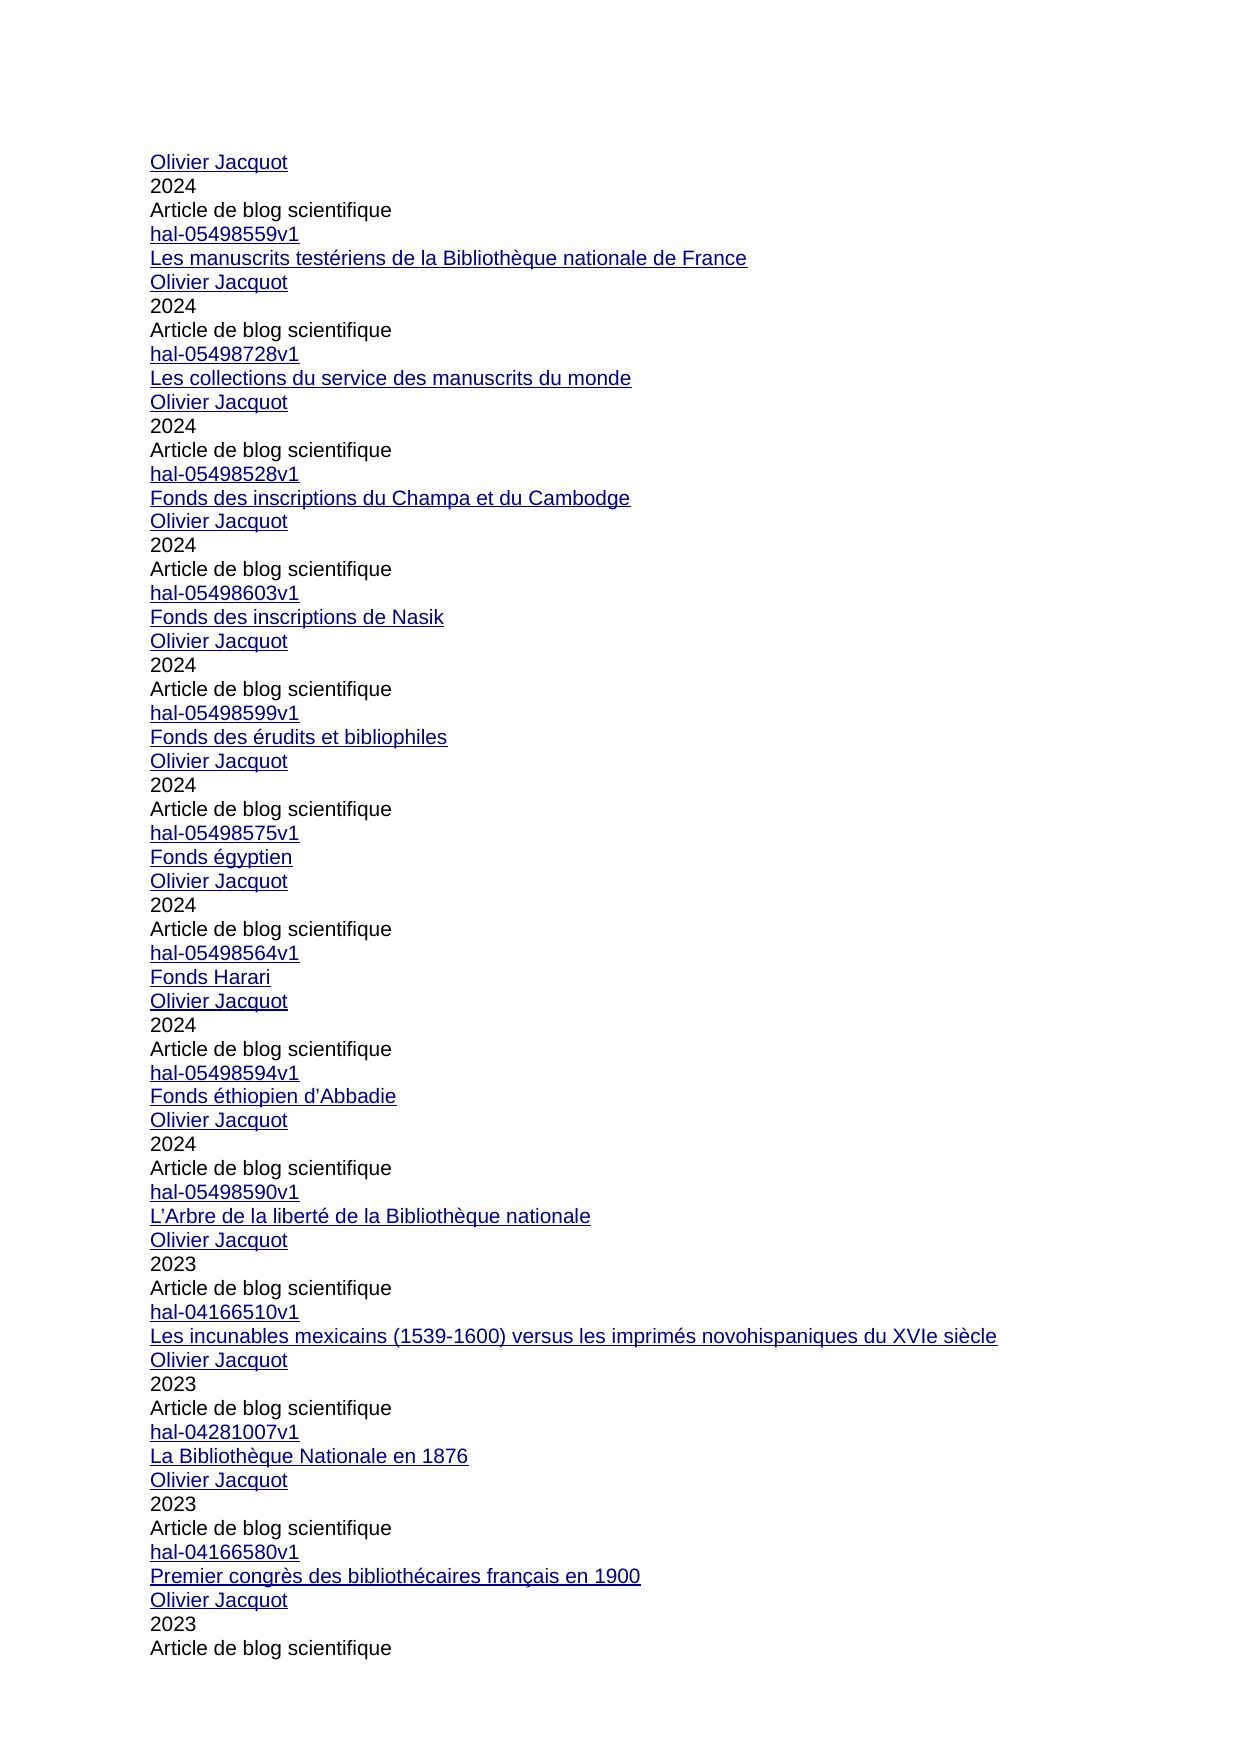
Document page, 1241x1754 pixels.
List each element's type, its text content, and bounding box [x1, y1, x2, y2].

table_cell Les manuscrits testériens de la Bibliothèque nationale de France Olivier Jacquot 2024 Article de blog scientifique hal-05498728v1 [150, 246, 1090, 366]
table_cell Fonds des inscriptions de Nasik Olivier Jacquot 2024 Article de blog scientifique hal-05498599v1 [150, 605, 1090, 725]
table_cell Olivier Jacquot 2024 Article de blog scientifique hal-05498559v1 [150, 150, 1090, 246]
table_cell Les collections du service des manuscrits du monde Olivier Jacquot 2024 Article de blog scientifique hal-05498528v1 [150, 366, 1090, 485]
table_cell Fonds des inscriptions du Champa et du Cambodge Olivier Jacquot 2024 Article de blog scientifique hal-05498603v1 [150, 485, 1090, 605]
table_cell Fonds des érudits et bibliophiles Olivier Jacquot 2024 Article de blog scientifique hal-05498575v1 [150, 725, 1090, 845]
table_cell Fonds éthiopien d’Abbadie Olivier Jacquot 2024 Article de blog scientifique hal-05498590v1 [150, 1084, 1090, 1204]
table_cell Fonds Harari Olivier Jacquot 2024 Article de blog scientifique hal-05498594v1 [150, 965, 1090, 1084]
table_cell La Bibliothèque Nationale en 1876 Olivier Jacquot 2023 Article de blog scientifique hal-04166580v1 [150, 1444, 1090, 1563]
table_cell L’Arbre de la liberté de la Bibliothèque nationale Olivier Jacquot 2023 Article de blog scientifique hal-04166510v1 [150, 1204, 1090, 1324]
table_cell Fonds égyptien Olivier Jacquot 2024 Article de blog scientifique hal-05498564v1 [150, 845, 1090, 964]
table_cell Les incunables mexicains (1539-1600) versus les imprimés novohispaniques du XVIe siècle Olivier Jacquot 2023 Article de blog scientifique hal-04281007v1 [150, 1324, 1090, 1444]
table_cell Premier congrès des bibliothécaires français en 1900 Olivier Jacquot 2023 Article de blog scientifique [150, 1564, 1090, 1659]
